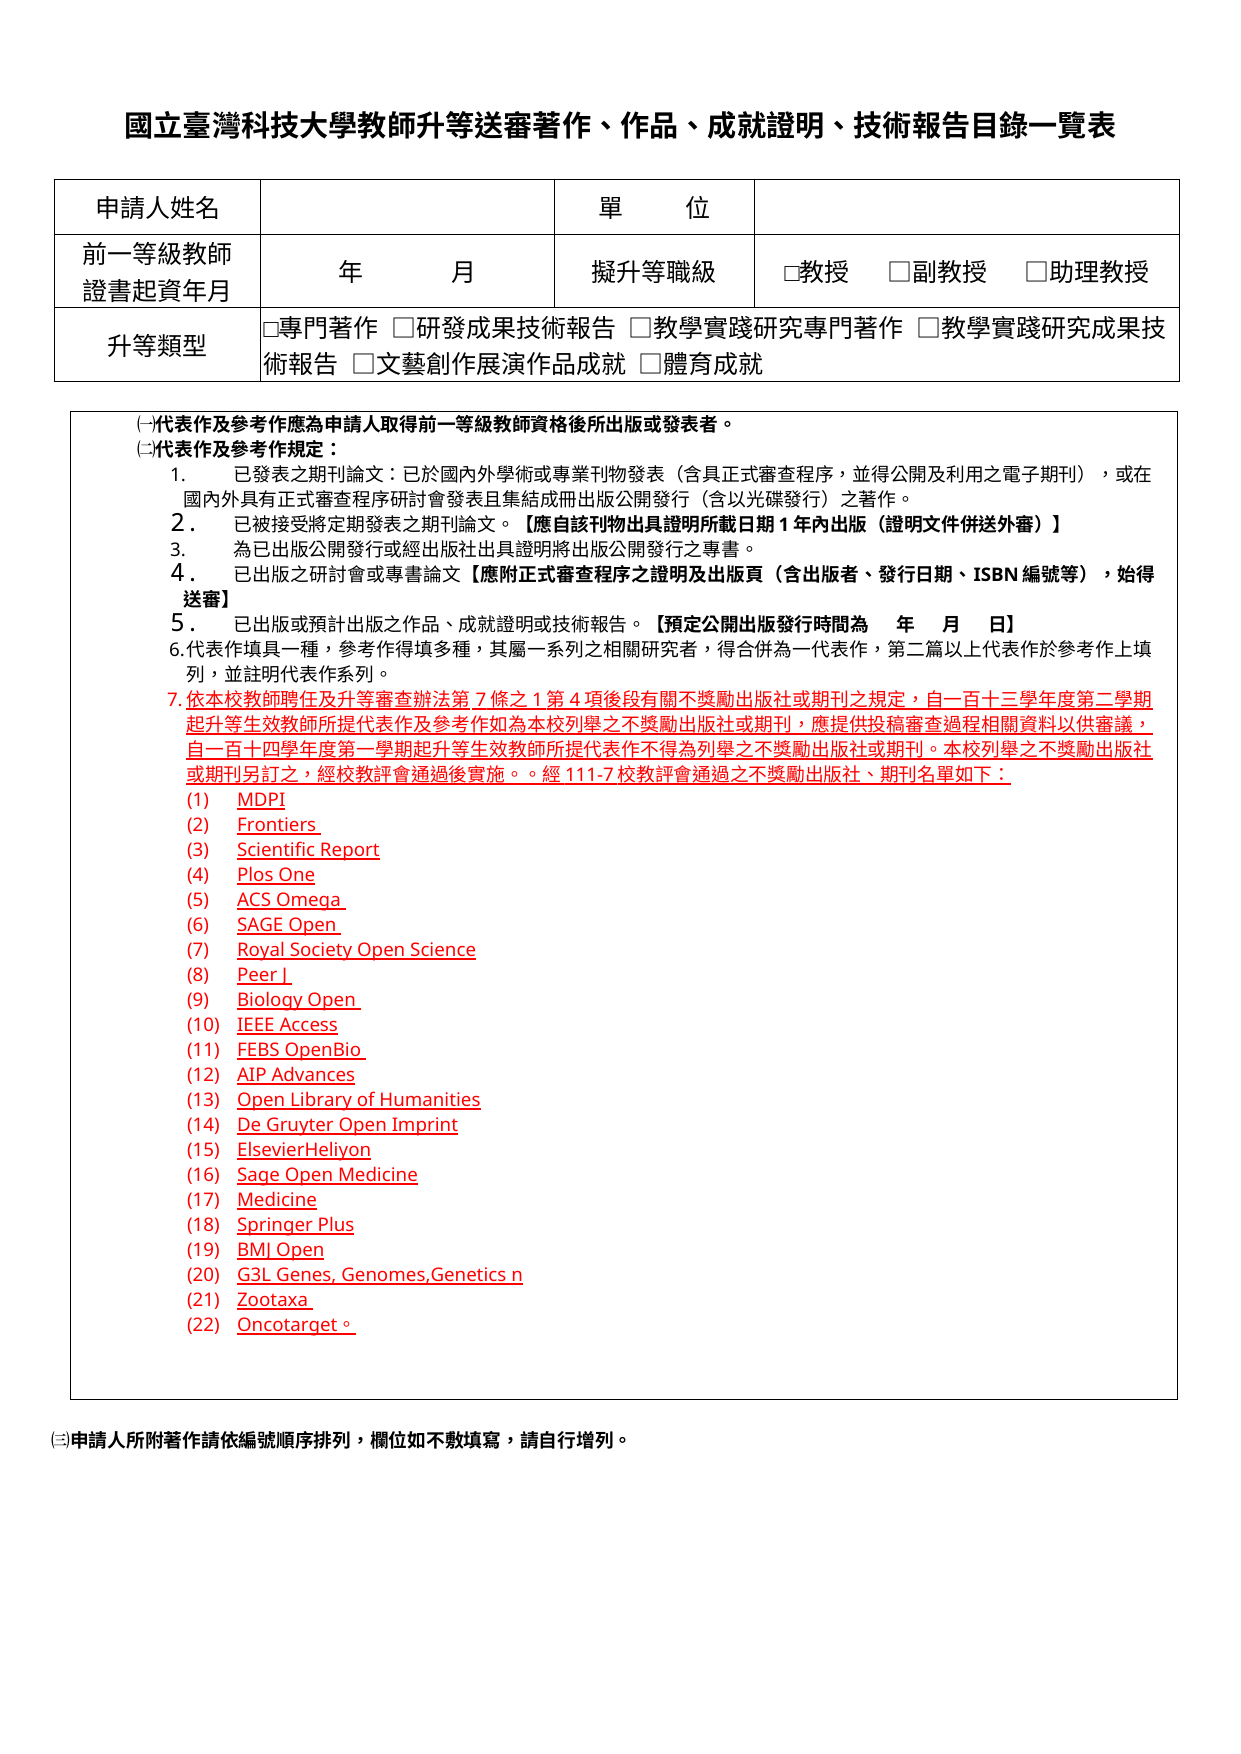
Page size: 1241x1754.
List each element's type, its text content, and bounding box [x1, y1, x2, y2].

table_cell De Gruyter Open Imprint [126, 1112, 1167, 1137]
table_header ㈠代表作及參考作應為申請人取得前一等級教師資格後所出版或發表者。 [126, 412, 1167, 437]
table_cell AIP Advances [126, 1062, 1167, 1087]
table_cell 已出版或預計出版之作品、成就證明或技術報告。【預定公開出版發行時間為 年 月 日】 [126, 612, 1167, 637]
table_cell BMJ Open [126, 1237, 1167, 1262]
table_header 單 位 [555, 180, 754, 234]
table_cell IEEE Access [126, 1012, 1167, 1037]
table_header 申請人姓名 [55, 180, 260, 234]
text ㈢申請人所附著作請依編號順序排列，欄位如不敷填寫，請自行增列。 [51, 1425, 1152, 1452]
table_cell MDPI [126, 787, 1167, 812]
table_cell G3L Genes, Genomes,Genetics n [126, 1262, 1167, 1287]
table_cell ElsevierHeliyon [126, 1137, 1167, 1162]
table_cell 依本校教師聘任及升等審查辦法第7條之1第4項後段有關不獎勵出版社或期刊之規定，自一百十三學年度第二學期起升等生效教師所提代表作及參考作如為本校列舉之不獎勵出版社或期刊，應提供投稿審查過程相關資料以供審議，自一百十四學年度第一學期起升等生效教師所提代表作不得為列舉之不獎勵出版社或期刊。本校列舉之不獎勵出版社或期刊另訂之，經校教評會通過後實施。。經111-7校教評會通過之不獎勵出版社、期刊名單如下： [126, 687, 1167, 787]
table_header [755, 180, 1179, 234]
table_cell □專門著作 □研發成果技術報告 □教學實踐研究專門著作 □教學實踐研究成果技術報告 □文藝創作展演作品成就 □體育成就 [261, 308, 1179, 381]
table_cell 代表作填具一種，參考作得填多種，其屬一系列之相關研究者，得合併為一代表作，第二篇以上代表作於參考作上填列，並註明代表作系列。 [126, 637, 1167, 687]
table_cell Springer Plus [126, 1212, 1167, 1237]
table_cell Biology Open [126, 987, 1167, 1012]
table_cell 前一等級教師 證書起資年月 [55, 235, 260, 307]
table_cell 擬升等職級 [555, 235, 754, 307]
table_cell 已發表之期刊論文：已於國內外學術或專業刊物發表（含具正式審查程序，並得公開及利用之電子期刊），或在國內外具有正式審查程序研討會發表且集結成冊出版公開發行（含以光碟發行）之著作。 [126, 462, 1167, 512]
table_cell Sage Open Medicine [126, 1162, 1167, 1187]
table_cell Oncotarget。 [126, 1312, 1167, 1337]
table_cell Plos One [126, 862, 1167, 887]
table_cell Open Library of Humanities [126, 1087, 1167, 1112]
table_cell ACS Omega [126, 887, 1167, 912]
text 國立臺灣科技大學教師升等送審著作、作品、成就證明、技術報告目錄一覽表 [89, 103, 1152, 145]
table_cell ㈡代表作及參考作規定： [126, 437, 1167, 462]
table_cell □教授 □副教授 □助理教授 [755, 235, 1179, 307]
table_cell Scientific Report [126, 837, 1167, 862]
table_cell 已被接受將定期發表之期刊論文。【應自該刊物出具證明所載日期1年內出版（證明文件併送外審）】 [126, 512, 1167, 537]
table_cell Medicine [126, 1187, 1167, 1212]
table_cell 升等類型 [55, 308, 260, 381]
table_cell FEBS OpenBio [126, 1037, 1167, 1062]
table_cell Royal Society Open Science [126, 937, 1167, 962]
table_cell Peer J [126, 962, 1167, 987]
table_cell 年 月 [261, 235, 554, 307]
table_header [71, 412, 1177, 1399]
table_cell 已出版之研討會或專書論文【應附正式審查程序之證明及出版頁（含出版者、發行日期、ISBN編號等），始得送審】 [126, 562, 1167, 612]
table_cell SAGE Open [126, 912, 1167, 937]
table_cell Zootaxa [126, 1287, 1167, 1312]
table_cell 為已出版公開發行或經出版社出具證明將出版公開發行之專書。 [126, 537, 1167, 562]
table_header [261, 180, 554, 234]
table_cell Frontiers [126, 812, 1167, 837]
